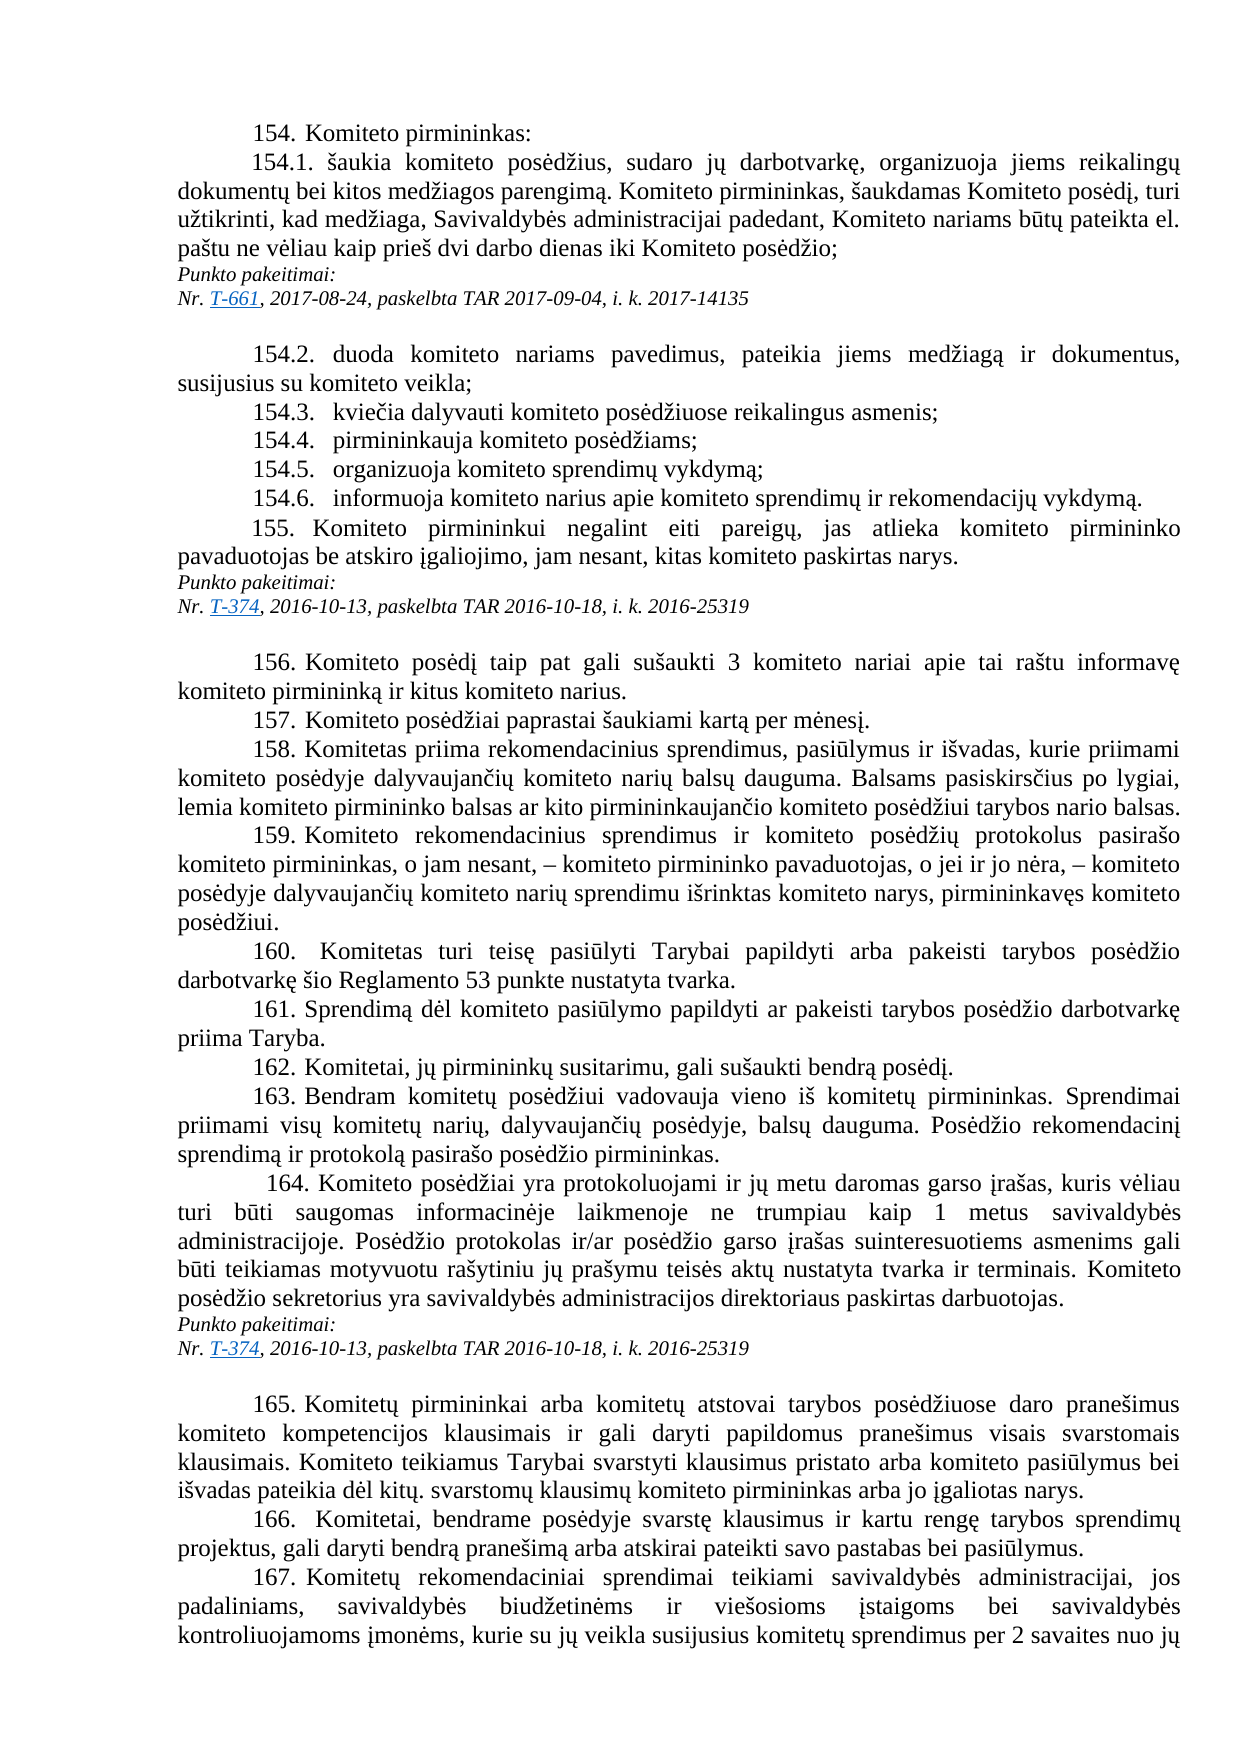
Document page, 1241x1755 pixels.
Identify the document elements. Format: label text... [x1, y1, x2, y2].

text Nr. T-374, 2016-10-13, paskelbta TAR 2016-10-18, i. k. 2016-25319 [177, 1336, 1181, 1360]
text 163. Bendram komitetų posėdžiui vadovauja vieno iš komitetų pirmininkas. Sprendimai priimami visų komitetų narių, dalyvaujančių posėdyje, balsų dauguma. Posėdžio rekomendacinį sprendimą ir protokolą pasirašo posėdžio pirmininkas. [177, 1081, 1181, 1168]
text 154.3. kviečia dalyvauti komiteto posėdžiuose reikalingus asmenis; [177, 397, 1181, 426]
text 167. Komitetų rekomendaciniai sprendimai teikiami savivaldybės administracijai, jos padaliniams, savivaldybės biudžetinėms ir viešosioms įstaigoms bei savivaldybės kontroliuojamoms įmonėms, kurie su jų veikla susijusius komitetų sprendimus per 2 savaites nuo jų [177, 1563, 1181, 1649]
text 154.6. informuoja komiteto narius apie komiteto sprendimų ir rekomendacijų vykdymą. [177, 484, 1181, 513]
text 154.1. šaukia komiteto posėdžius, sudaro jų darbotvarkę, organizuoja jiems reikalingų dokumentų bei kitos medžiagos parengimą. Komiteto pirmininkas, šaukdamas Komiteto posėdį, turi užtikrinti, kad medžiaga, Savivaldybės administracijai padedant, Komiteto nariams būtų pateikta el. paštu ne vėliau kaip prieš dvi darbo dienas iki Komiteto posėdžio; [177, 147, 1181, 262]
text Punkto pakeitimai: [177, 1312, 1181, 1336]
text 165. Komitetų pirmininkai arba komitetų atstovai tarybos posėdžiuose daro pranešimus komiteto kompetencijos klausimais ir gali daryti papildomus pranešimus visais svarstomais klausimais. Komiteto teikiamus Tarybai svarstyti klausimus pristato arba komiteto pasiūlymus bei išvadas pateikia dėl kitų. svarstomų klausimų komiteto pirmininkas arba jo įgaliotas narys. [177, 1389, 1181, 1505]
text Punkto pakeitimai: [177, 262, 1181, 286]
text Nr. T-374, 2016-10-13, paskelbta TAR 2016-10-18, i. k. 2016-25319 [177, 594, 1181, 618]
text 155. Komiteto pirmininkui negalint eiti pareigų, jas atlieka komiteto pirmininko pavaduotojas be atskiro įgaliojimo, jam nesant, kitas komiteto paskirtas narys. [177, 513, 1181, 570]
text 160. Komitetas turi teisę pasiūlyti Tarybai papildyti arba pakeisti tarybos posėdžio darbotvarkę šio Reglamento 53 punkte nustatyta tvarka. [177, 937, 1181, 994]
text 158. Komitetas priima rekomendacinius sprendimus, pasiūlymus ir išvadas, kurie priimami komiteto posėdyje dalyvaujančių komiteto narių balsų dauguma. Balsams pasiskirsčius po lygiai, lemia komiteto pirmininko balsas ar kito pirmininkaujančio komiteto posėdžiui tarybos nario balsas. [177, 734, 1181, 821]
text 154. Komiteto pirmininkas: [177, 118, 1181, 147]
text 154.5. organizuoja komiteto sprendimų vykdymą; [177, 455, 1181, 484]
text 159. Komiteto rekomendacinius sprendimus ir komiteto posėdžių protokolus pasirašo komiteto pirmininkas, o jam nesant, – komiteto pirmininko pavaduotojas, o jei ir jo nėra, – komiteto posėdyje dalyvaujančių komiteto narių sprendimu išrinktas komiteto narys, pirmininkavęs komiteto posėdžiui. [177, 821, 1181, 937]
text 156. Komiteto posėdį taip pat gali sušaukti 3 komiteto nariai apie tai raštu informavę komiteto pirmininką ir kitus komiteto narius. [177, 647, 1181, 705]
text Punkto pakeitimai: [177, 570, 1181, 594]
text 154.2. duoda komiteto nariams pavedimus, pateikia jiems medžiagą ir dokumentus, susijusius su komiteto veikla; [177, 339, 1181, 397]
text 162. Komitetai, jų pirmininkų susitarimu, gali sušaukti bendrą posėdį. [177, 1052, 1181, 1081]
text 157. Komiteto posėdžiai paprastai šaukiami kartą per mėnesį. [177, 705, 1181, 734]
text 166. Komitetai, bendrame posėdyje svarstę klausimus ir kartu rengę tarybos sprendimų projektus, gali daryti bendrą pranešimą arba atskirai pateikti savo pastabas bei pasiūlymus. [177, 1505, 1181, 1563]
text 161. Sprendimą dėl komiteto pasiūlymo papildyti ar pakeisti tarybos posėdžio darbotvarkę priima Taryba. [177, 994, 1181, 1052]
text Nr. T-661, 2017-08-24, paskelbta TAR 2017-09-04, i. k. 2017-14135 [177, 286, 1181, 310]
text 164. Komiteto posėdžiai yra protokoluojami ir jų metu daromas garso įrašas, kuris vėliau turi būti saugomas informacinėje laikmenoje ne trumpiau kaip 1 metus savivaldybės administracijoje. Posėdžio protokolas ir/ar posėdžio garso įrašas suinteresuotiems asmenims gali būti teikiamas motyvuotu rašytiniu jų prašymu teisės aktų nustatyta tvarka ir terminais. Komiteto posėdžio sekretorius yra savivaldybės administracijos direktoriaus paskirtas darbuotojas. [177, 1168, 1181, 1312]
text 154.4. pirmininkauja komiteto posėdžiams; [177, 426, 1181, 455]
